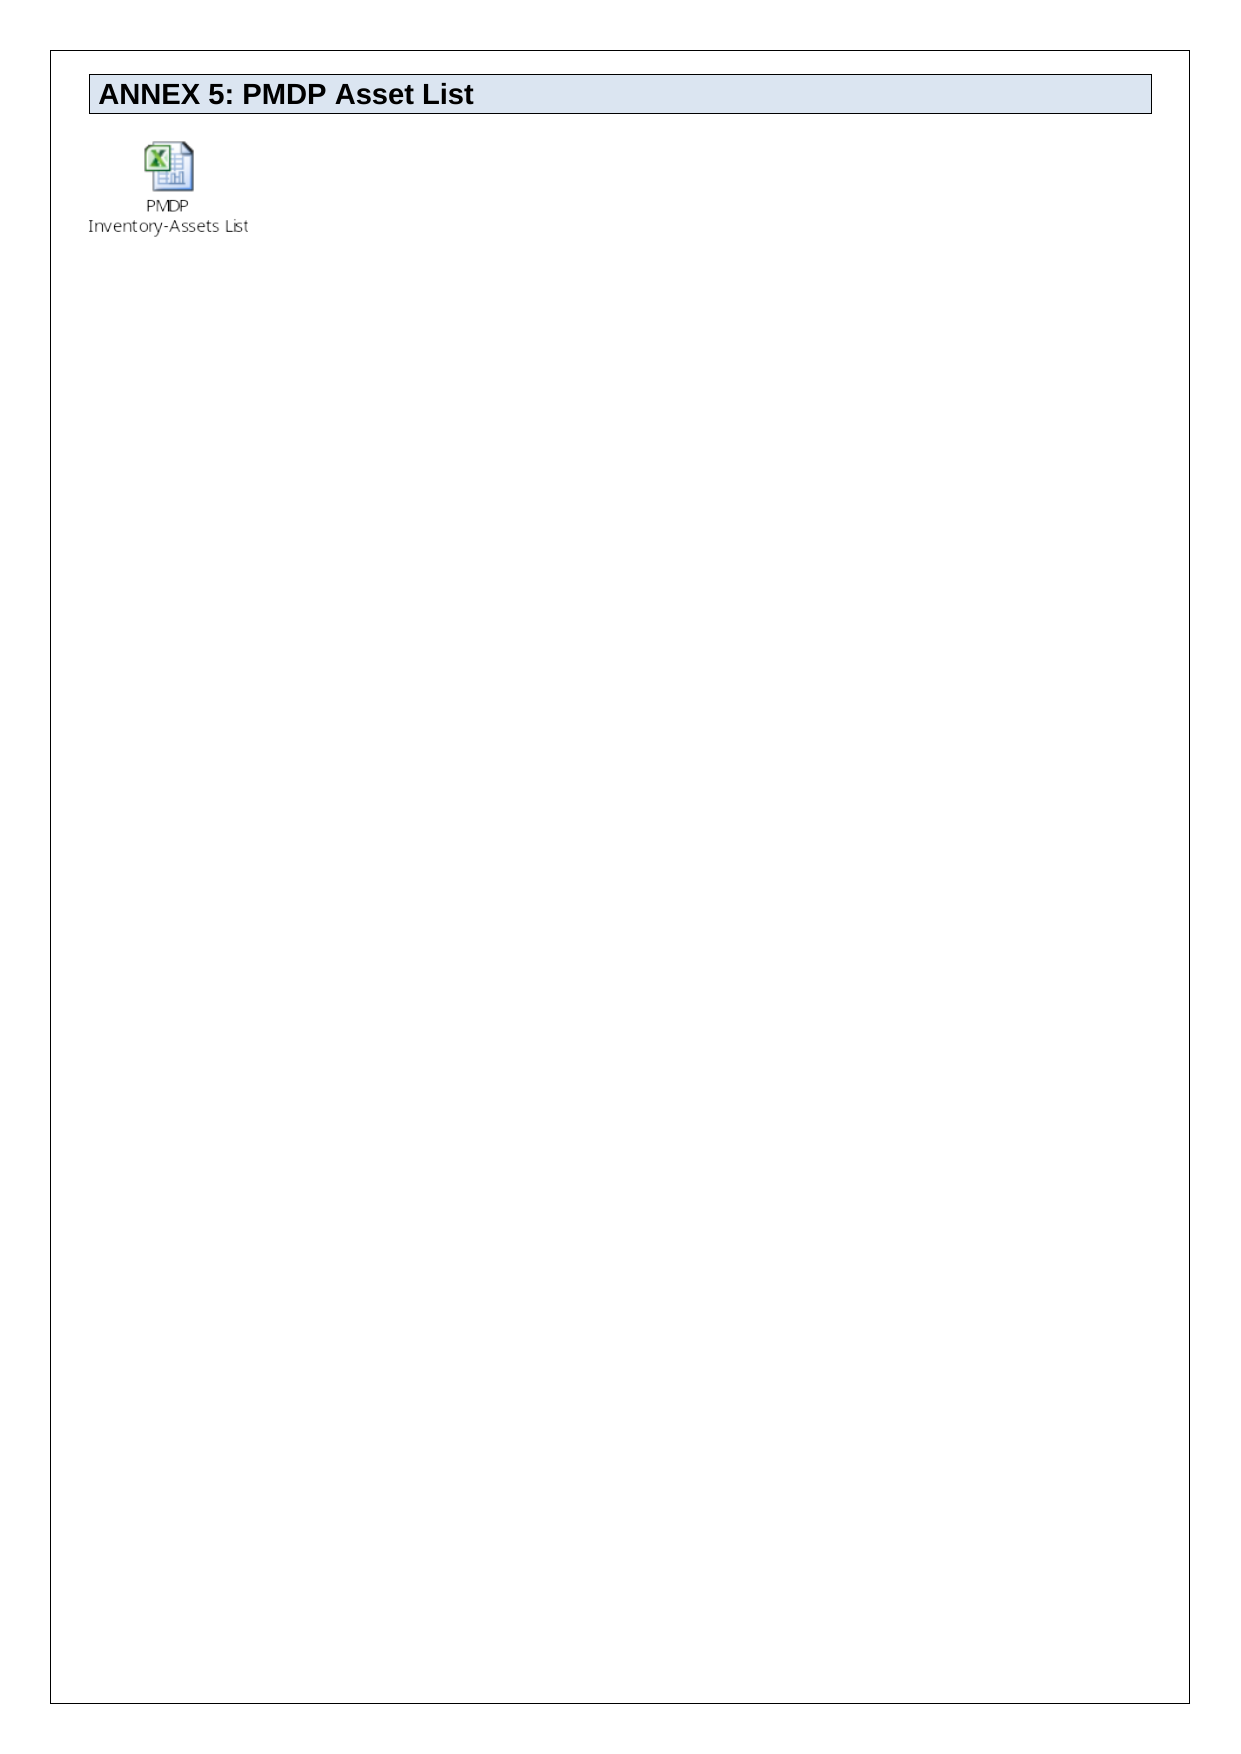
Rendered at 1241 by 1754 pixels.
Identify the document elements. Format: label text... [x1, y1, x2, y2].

text ANNEX 5: PMDP Asset List [90, 75, 1151, 113]
